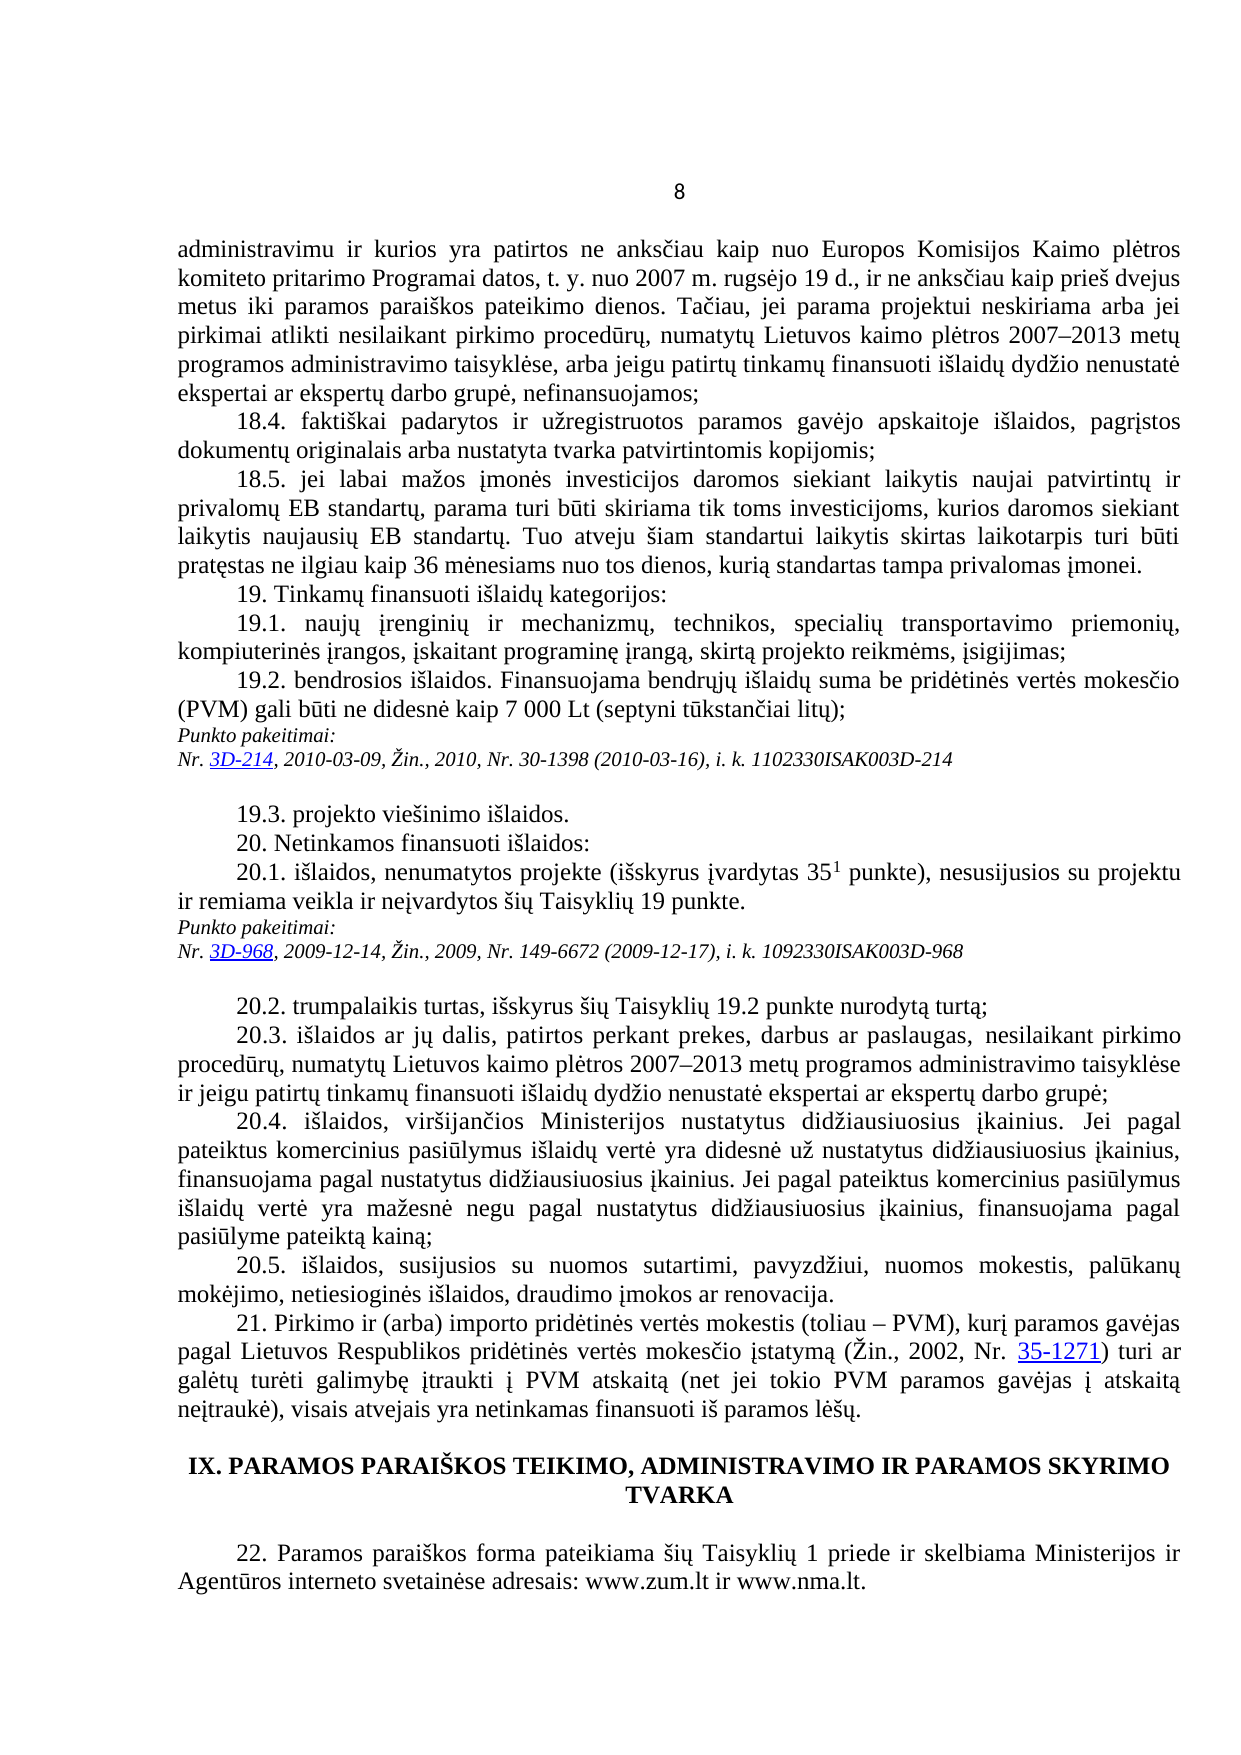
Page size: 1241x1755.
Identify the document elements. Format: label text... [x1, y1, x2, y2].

text 18.4. faktiškai padarytos ir užregistruotos paramos gavėjo apskaitoje išlaidos, pagrįstos dokumentų originalais arba nustatyta tvarka patvirtintomis kopijomis; [177, 406, 1181, 464]
text 20. Netinkamos finansuoti išlaidos: [177, 828, 1181, 857]
text 19.2. bendrosios išlaidos. Finansuojama bendrųjų išlaidų suma be pridėtinės vertės mokesčio (PVM) gali būti ne didesnė kaip 7 000 Lt (septyni tūkstančiai litų); [177, 665, 1181, 723]
text administravimu ir kurios yra patirtos ne anksčiau kaip nuo Europos Komisijos Kaimo plėtros komiteto pritarimo Programai datos, t. y. nuo 2007 m. rugsėjo 19 d., ir ne anksčiau kaip prieš dvejus metus iki paramos paraiškos pateikimo dienos. Tačiau, jei parama projektui neskiriama arba jei pirkimai atlikti nesilaikant pirkimo procedūrų, numatytų Lietuvos kaimo plėtros 2007–2013 metų programos administravimo taisyklėse, arba jeigu patirtų tinkamų finansuoti išlaidų dydžio nenustatė ekspertai ar ekspertų darbo grupė, nefinansuojamos; [177, 234, 1181, 406]
text 19.3. projekto viešinimo išlaidos. [177, 799, 1181, 828]
text Punkto pakeitimai: [177, 914, 1181, 939]
text Nr. 3D-968, 2009-12-14, Žin., 2009, Nr. 149-6672 (2009-12-17), i. k. 1092330ISAK003D-968 [177, 939, 1181, 963]
text Punkto pakeitimai: [177, 723, 1181, 747]
text 20.2. trumpalaikis turtas, išskyrus šių Taisyklių 19.2 punkte nurodytą turtą; [177, 991, 1181, 1020]
text 18.5. jei labai mažos įmonės investicijos daromos siekiant laikytis naujai patvirtintų ir privalomų EB standartų, parama turi būti skiriama tik toms investicijoms, kurios daromos siekiant laikytis naujausių EB standartų. Tuo atveju šiam standartui laikytis skirtas laikotarpis turi būti pratęstas ne ilgiau kaip 36 mėnesiams nuo tos dienos, kurią standartas tampa privalomas įmonei. [177, 464, 1181, 579]
text 21. Pirkimo ir (arba) importo pridėtinės vertės mokestis (toliau – PVM), kurį paramos gavėjas pagal Lietuvos Respublikos pridėtinės vertės mokesčio įstatymą (Žin., 2002, Nr. 35-1271) turi ar galėtų turėti galimybę įtraukti į PVM atskaitą (net jei tokio PVM paramos gavėjas į atskaitą neįtraukė), visais atvejais yra netinkamas finansuoti iš paramos lėšų. [177, 1308, 1181, 1423]
text 19.1. naujų įrenginių ir mechanizmų, technikos, specialių transportavimo priemonių, kompiuterinės įrangos, įskaitant programinę įrangą, skirtą projekto reikmėms, įsigijimas; [177, 608, 1181, 665]
text 22. Paramos paraiškos forma pateikiama šių Taisyklių 1 priede ir skelbiama Ministerijos ir Agentūros interneto svetainėse adresais: www.zum.lt ir www.nma.lt. [177, 1538, 1181, 1595]
text 20.4. išlaidos, viršijančios Ministerijos nustatytus didžiausiuosius įkainius. Jei pagal pateiktus komercinius pasiūlymus išlaidų vertė yra didesnė už nustatytus didžiausiuosius įkainius, finansuojama pagal nustatytus didžiausiuosius įkainius. Jei pagal pateiktus komercinius pasiūlymus išlaidų vertė yra mažesnė negu pagal nustatytus didžiausiuosius įkainius, finansuojama pagal pasiūlyme pateiktą kainą; [177, 1106, 1181, 1250]
text 19. Tinkamų finansuoti išlaidų kategorijos: [177, 579, 1181, 608]
text 20.5. išlaidos, susijusios su nuomos sutartimi, pavyzdžiui, nuomos mokestis, palūkanų mokėjimo, netiesioginės išlaidos, draudimo įmokos ar renovacija. [177, 1250, 1181, 1308]
text IX. PARAMOS PARAIŠKOS TEIKIMO, ADMINISTRAVIMO IR PARAMOS SKYRIMO TVARKA [177, 1451, 1181, 1509]
text 20.1. išlaidos, nenumatytos projekte (išskyrus įvardytas 351 punkte), nesusijusios su projektu ir remiama veikla ir neįvardytos šių Taisyklių 19 punkte. [177, 857, 1181, 914]
text 20.3. išlaidos ar jų dalis, patirtos perkant prekes, darbus ar paslaugas, nesilaikant pirkimo procedūrų, numatytų Lietuvos kaimo plėtros 2007–2013 metų programos administravimo taisyklėse ir jeigu patirtų tinkamų finansuoti išlaidų dydžio nenustatė ekspertai ar ekspertų darbo grupė; [177, 1020, 1181, 1106]
text Nr. 3D-214, 2010-03-09, Žin., 2010, Nr. 30-1398 (2010-03-16), i. k. 1102330ISAK003D-214 [177, 747, 1181, 771]
